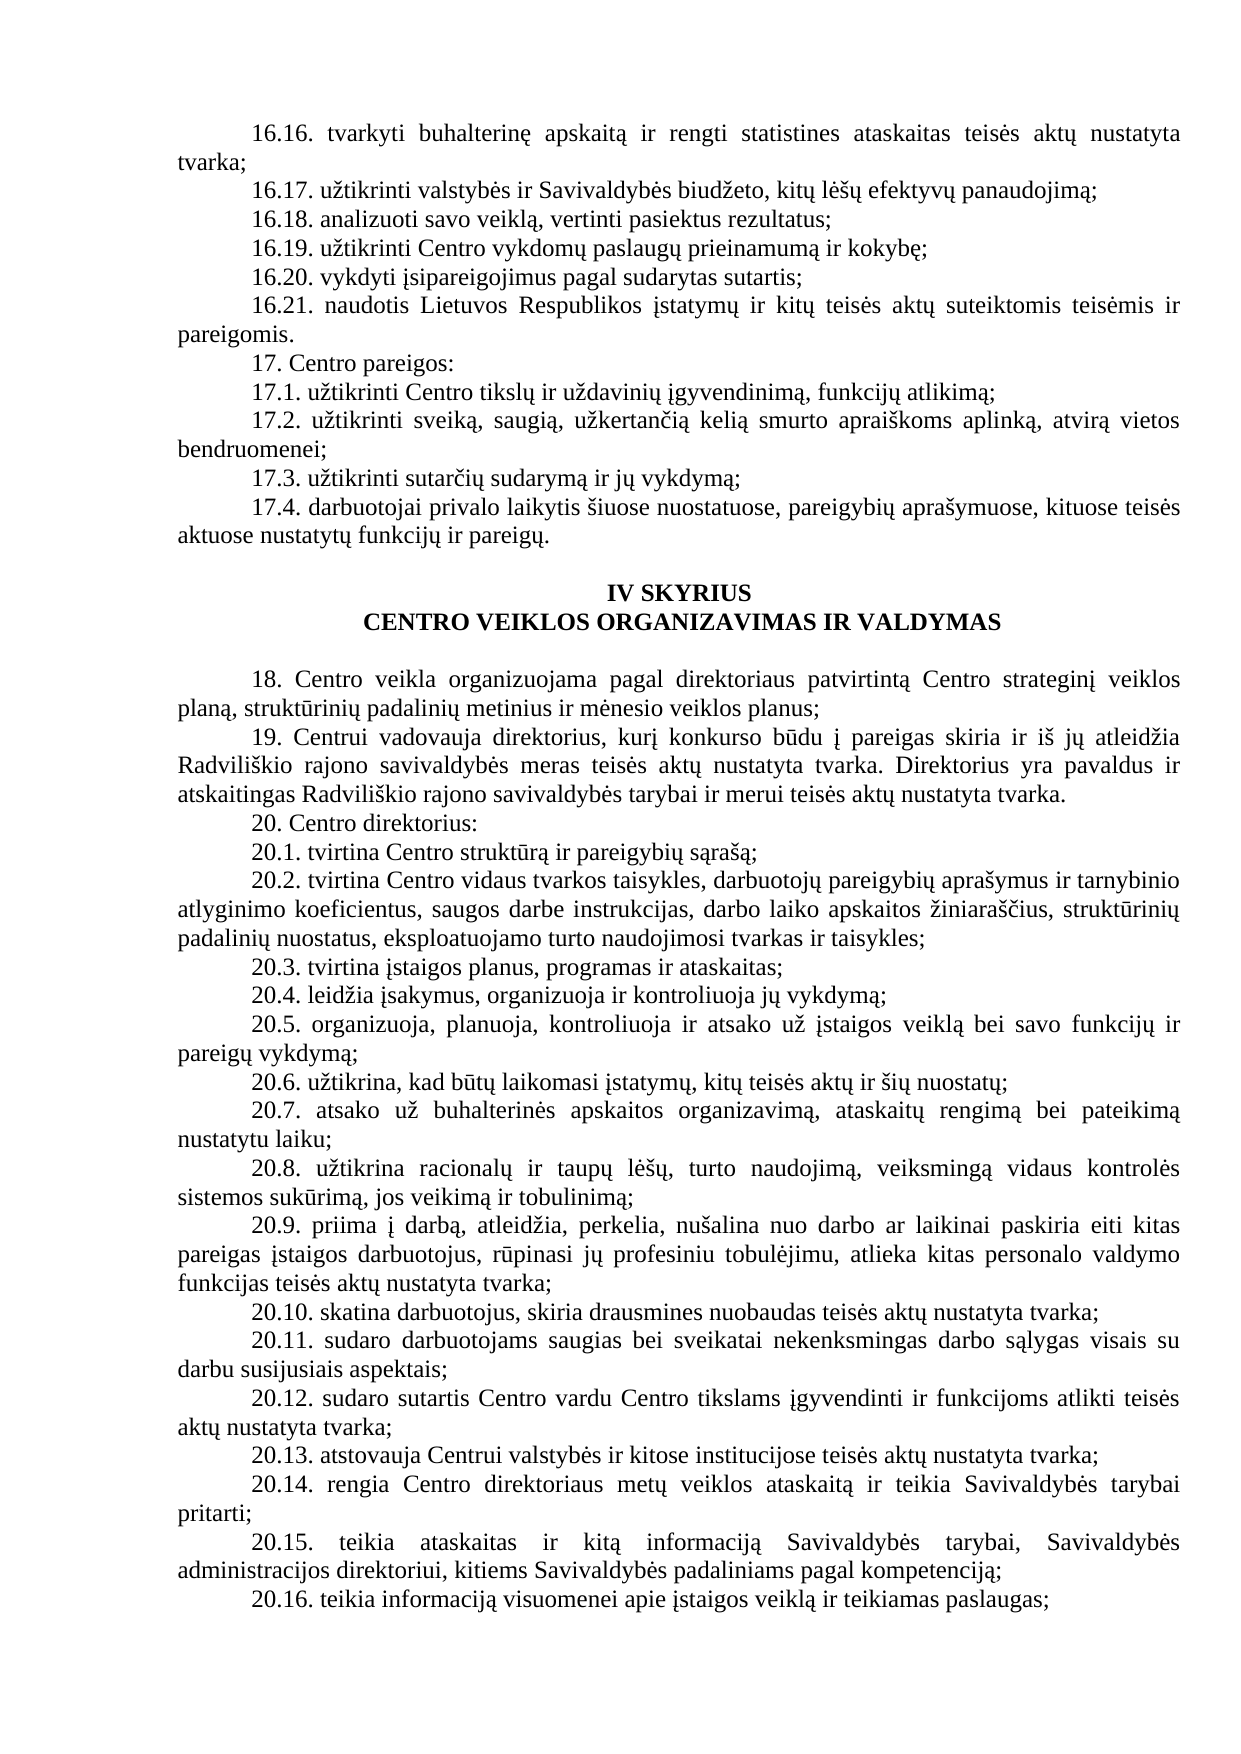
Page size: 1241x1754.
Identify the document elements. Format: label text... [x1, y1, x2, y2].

text 20.6. užtikrina, kad būtų laikomasi įstatymų, kitų teisės aktų ir šių nuostatų; [177, 1067, 1181, 1096]
text 20.4. leidžia įsakymus, organizuoja ir kontroliuoja jų vykdymą; [177, 981, 1181, 1009]
text 17. Centro pareigos: [177, 348, 1181, 377]
text 20.14. rengia Centro direktoriaus metų veiklos ataskaitą ir teikia Savivaldybės tarybai pritarti; [177, 1469, 1181, 1527]
text 20.7. atsako už buhalterinės apskaitos organizavimą, ataskaitų rengimą bei pateikimą nustatytu laiku; [177, 1096, 1181, 1153]
text 20.1. tvirtina Centro struktūrą ir pareigybių sąrašą; [177, 837, 1181, 866]
text 16.21. naudotis Lietuvos Respublikos įstatymų ir kitų teisės aktų suteiktomis teisėmis ir pareigomis. [177, 291, 1181, 348]
text 17.2. užtikrinti sveiką, saugią, užkertančią kelią smurto apraiškoms aplinką, atvirą vietos bendruomenei; [177, 406, 1181, 463]
text 17.3. užtikrinti sutarčių sudarymą ir jų vykdymą; [177, 463, 1181, 492]
text 16.19. užtikrinti Centro vykdomų paslaugų prieinamumą ir kokybę; [177, 233, 1181, 262]
text 20.16. teikia informaciją visuomenei apie įstaigos veiklą ir teikiamas paslaugas; [177, 1584, 1181, 1613]
text 17.1. užtikrinti Centro tikslų ir uždavinių įgyvendinimą, funkcijų atlikimą; [177, 377, 1181, 406]
text 20. Centro direktorius: [177, 808, 1181, 837]
text 20.11. sudaro darbuotojams saugias bei sveikatai nekenksmingas darbo sąlygas visais su darbu susijusiais aspektais; [177, 1326, 1181, 1383]
text 20.15. teikia ataskaitas ir kitą informaciją Savivaldybės tarybai, Savivaldybės administracijos direktoriui, kitiems Savivaldybės padaliniams pagal kompetenciją; [177, 1527, 1181, 1584]
text 20.8. užtikrina racionalų ir taupų lėšų, turto naudojimą, veiksmingą vidaus kontrolės sistemos sukūrimą, jos veikimą ir tobulinimą; [177, 1153, 1181, 1211]
text 20.9. priima į darbą, atleidžia, perkelia, nušalina nuo darbo ar laikinai paskiria eiti kitas pareigas įstaigos darbuotojus, rūpinasi jų profesiniu tobulėjimu, atlieka kitas personalo valdymo funkcijas teisės aktų nustatyta tvarka; [177, 1211, 1181, 1297]
text 18. Centro veikla organizuojama pagal direktoriaus patvirtintą Centro strateginį veiklos planą, struktūrinių padalinių metinius ir mėnesio veiklos planus; [177, 664, 1181, 722]
text 16.17. užtikrinti valstybės ir Savivaldybės biudžeto, kitų lėšų efektyvų panaudojimą; [177, 176, 1181, 204]
text 20.10. skatina darbuotojus, skiria drausmines nuobaudas teisės aktų nustatyta tvarka; [177, 1297, 1181, 1326]
text 16.20. vykdyti įsipareigojimus pagal sudarytas sutartis; [177, 262, 1181, 291]
text CENTRO VEIKLOS ORGANIZAVIMAS IR VALDYMAS [177, 607, 1181, 636]
text 20.2. tvirtina Centro vidaus tvarkos taisykles, darbuotojų pareigybių aprašymus ir tarnybinio atlyginimo koeficientus, saugos darbe instrukcijas, darbo laiko apskaitos žiniaraščius, struktūrinių padalinių nuostatus, eksploatuojamo turto naudojimosi tvarkas ir taisykles; [177, 866, 1181, 952]
text 20.13. atstovauja Centrui valstybės ir kitose institucijose teisės aktų nustatyta tvarka; [177, 1441, 1181, 1469]
text 19. Centrui vadovauja direktorius, kurį konkurso būdu į pareigas skiria ir iš jų atleidžia Radviliškio rajono savivaldybės meras teisės aktų nustatyta tvarka. Direktorius yra pavaldus ir atskaitingas Radviliškio rajono savivaldybės tarybai ir merui teisės aktų nustatyta tvarka. [177, 722, 1181, 808]
text 16.18. analizuoti savo veiklą, vertinti pasiektus rezultatus; [177, 204, 1181, 233]
text IV SKYRIUS [177, 578, 1181, 607]
text 20.5. organizuoja, planuoja, kontroliuoja ir atsako už įstaigos veiklą bei savo funkcijų ir pareigų vykdymą; [177, 1009, 1181, 1067]
text 17.4. darbuotojai privalo laikytis šiuose nuostatuose, pareigybių aprašymuose, kituose teisės aktuose nustatytų funkcijų ir pareigų. [177, 492, 1181, 549]
text 16.16. tvarkyti buhalterinę apskaitą ir rengti statistines ataskaitas teisės aktų nustatyta tvarka; [177, 118, 1181, 176]
text 20.12. sudaro sutartis Centro vardu Centro tikslams įgyvendinti ir funkcijoms atlikti teisės aktų nustatyta tvarka; [177, 1383, 1181, 1441]
text 20.3. tvirtina įstaigos planus, programas ir ataskaitas; [177, 952, 1181, 981]
